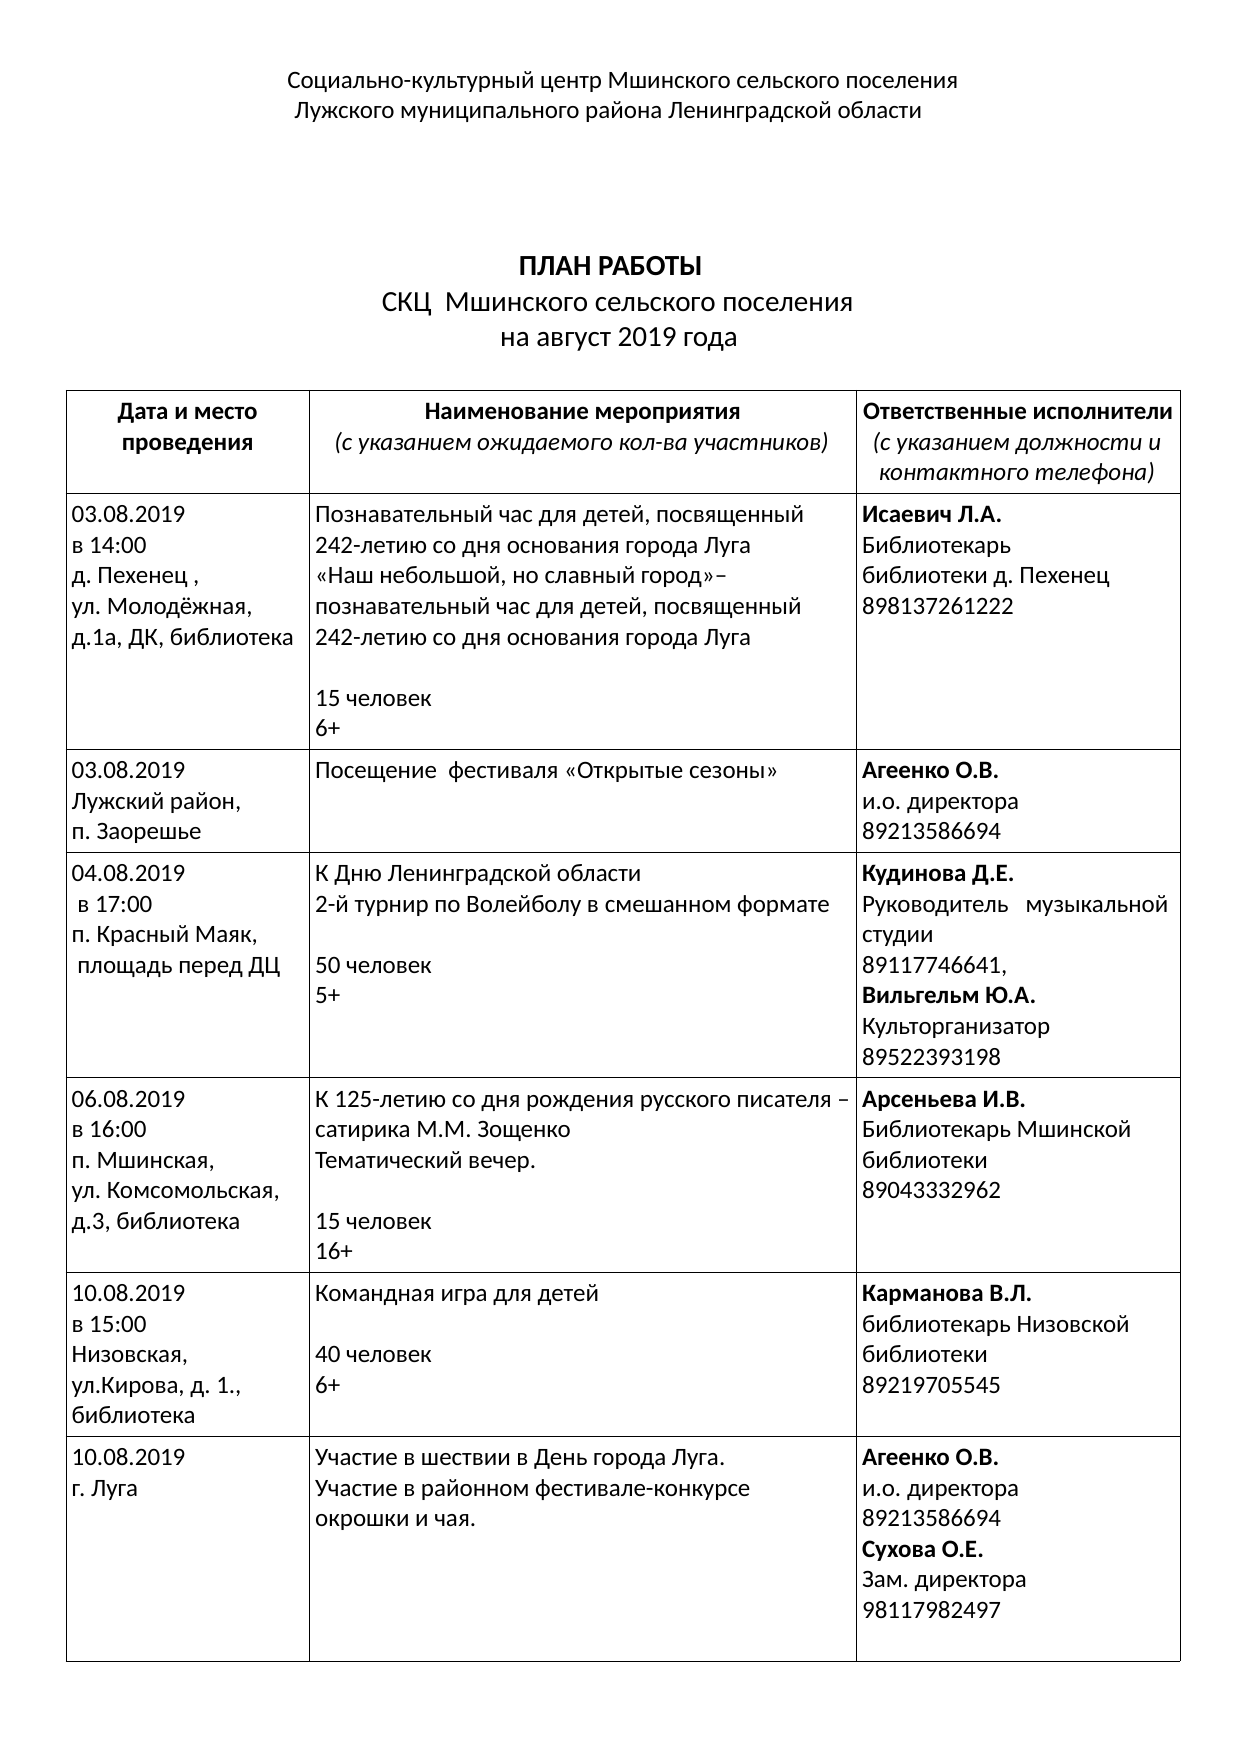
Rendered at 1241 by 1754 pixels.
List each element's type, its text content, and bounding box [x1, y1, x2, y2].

table_cell Командная игра для детей 40 человек 6+ [310, 1273, 856, 1436]
table_cell Арсеньева И.В. Библиотекарь Мшинской библиотеки 89043332962 [857, 1078, 1180, 1272]
table_cell Агеенко О.В. и.о. директора 89213586694 [857, 750, 1180, 852]
table_cell Кудинова Д.Е. Руководитель музыкальной студии 89117746641, Вильгельм Ю.А. Культорганизатор 89522393198 [857, 853, 1180, 1077]
text ПЛАН РАБОТЫ [66, 247, 1180, 283]
table_cell Познавательный час для детей, посвященный 242-летию со дня основания города Луга «Наш небольшой, но славный город»– познавательный час для детей, посвященный 242-летию со дня основания города Луга 15 человек 6+ [310, 494, 856, 748]
text СКЦ Мшинского сельского поселения [66, 283, 1180, 318]
table_cell Карманова В.Л. библиотекарь Низовской библиотеки 89219705545 [857, 1273, 1180, 1436]
text на август 2019 года [66, 318, 1180, 354]
table_header Ответственные исполнители (с указанием должности и контактного телефона) [857, 391, 1180, 493]
table_cell Исаевич Л.А. Библиотекарь библиотеки д. Пехенец 898137261222 [857, 494, 1180, 748]
table_cell Агеенко О.В. и.о. директора 89213586694 Сухова О.Е. Зам. директора 98117982497 [857, 1437, 1180, 1661]
table_cell 03.08.2019 Лужский район, п. Заорешье [67, 750, 309, 852]
table_cell К 125-летию со дня рождения русского писателя – сатирика М.М. Зощенко Тематический вечер. 15 человек 16+ [310, 1078, 856, 1272]
table_cell Участие в шествии в День города Луга. Участие в районном фестивале-конкурсе окрошки и чая. [310, 1437, 856, 1661]
table_cell 10.08.2019 в 15:00 Низовская, ул.Кирова, д. 1., библиотека [67, 1273, 309, 1436]
table_cell Посещение фестиваля «Открытые сезоны» [310, 750, 856, 852]
table_cell 04.08.2019 в 17:00 п. Красный Маяк, площадь перед ДЦ [67, 853, 309, 1077]
table_cell 03.08.2019 в 14:00 д. Пехенец , ул. Молодёжная, д.1а, ДК, библиотека [67, 494, 309, 748]
table_cell К Дню Ленинградской области 2-й турнир по Волейболу в смешанном формате 50 человек 5+ [310, 853, 856, 1077]
table_header Наименование мероприятия (с указанием ожидаемого кол-ва участников) [310, 391, 856, 493]
text Лужского муниципального района Ленинградской области [66, 94, 1180, 125]
table_cell 10.08.2019 г. Луга [67, 1437, 309, 1661]
table_cell 06.08.2019 в 16:00 п. Мшинская, ул. Комсомольская, д.3, библиотека [67, 1078, 309, 1272]
text Социально-культурный центр Мшинского сельского поселения [66, 64, 1180, 94]
table_header Дата и место проведения [67, 391, 309, 493]
